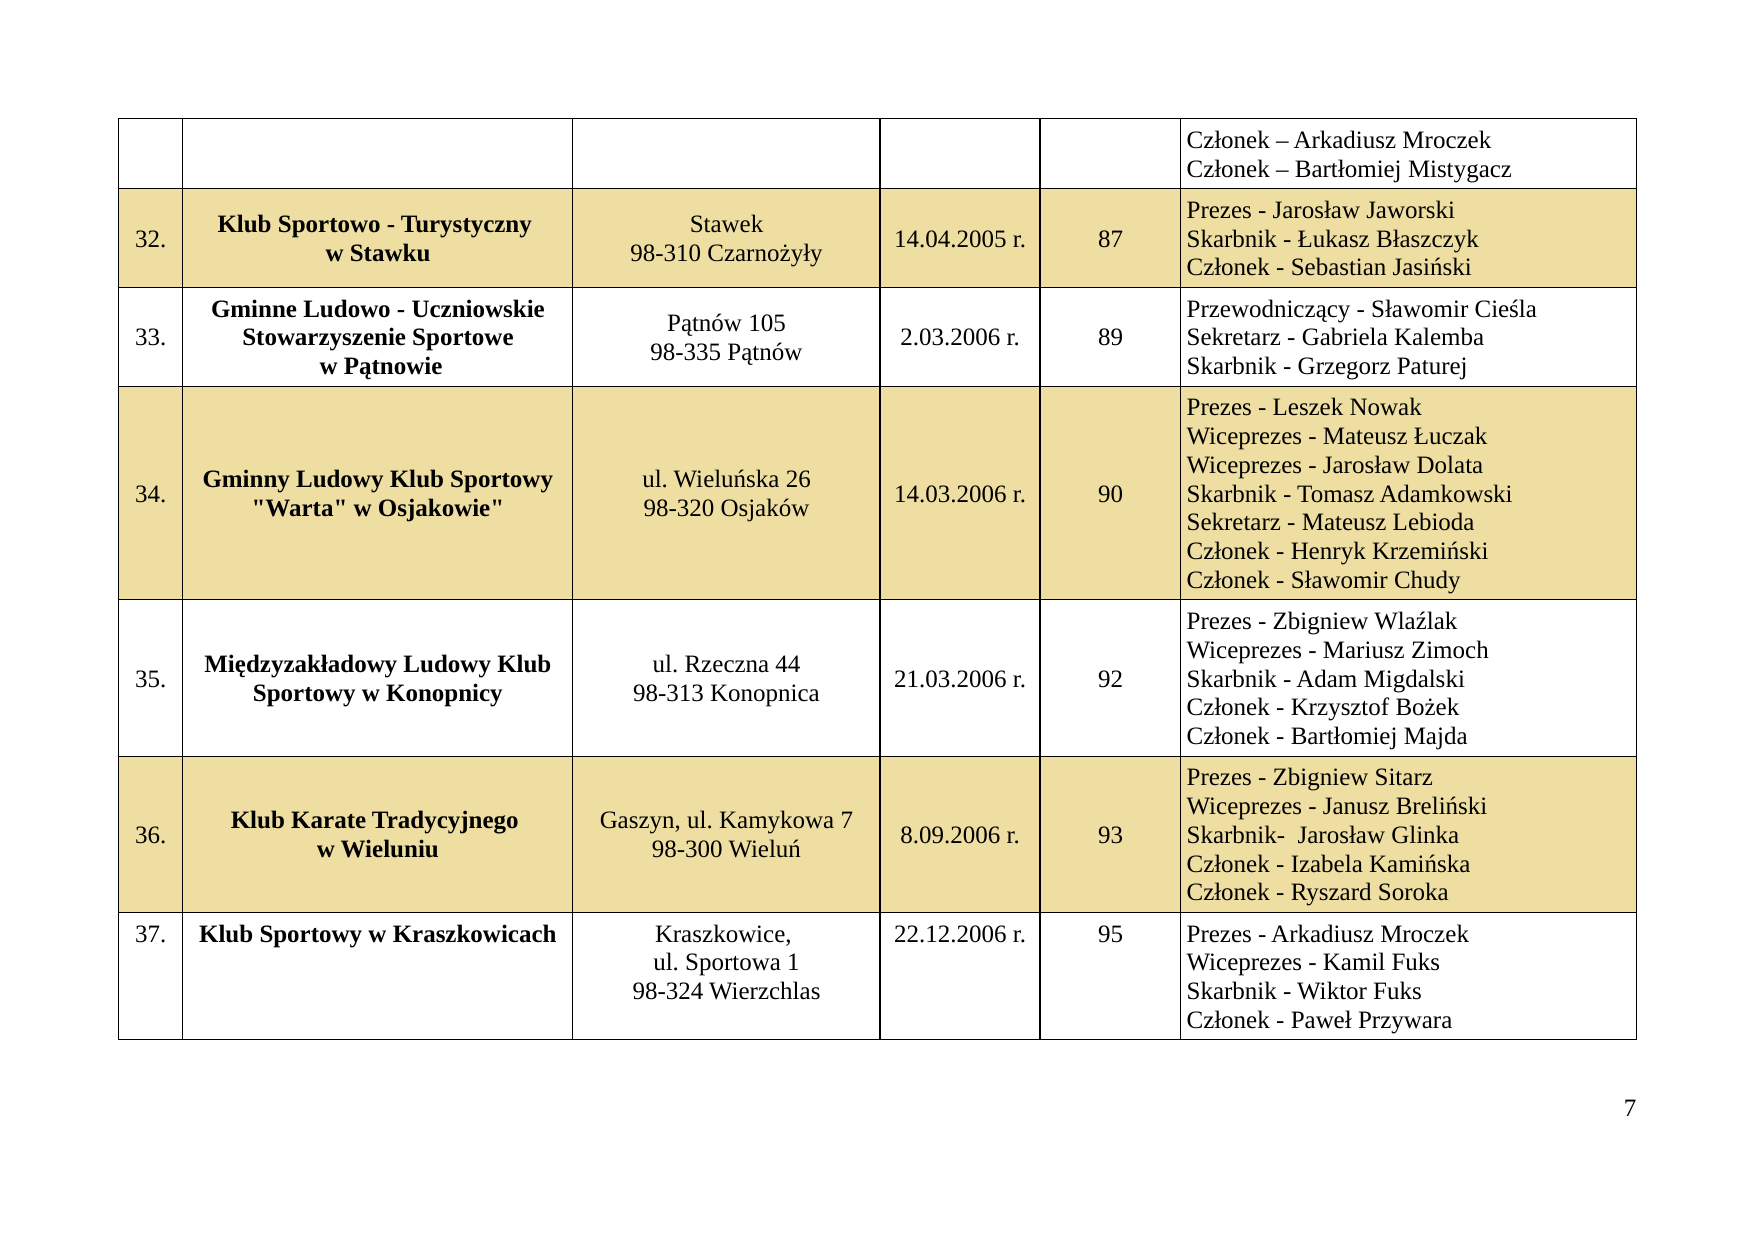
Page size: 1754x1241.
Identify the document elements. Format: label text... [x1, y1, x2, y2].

table_cell 92 [1041, 600, 1180, 756]
table_cell 8.09.2006 r. [881, 757, 1039, 912]
table_cell Prezes - Zbigniew Wlaźlak Wiceprezes - Mariusz Zimoch Skarbnik - Adam Migdalski Członek - Krzysztof Bożek Członek - Bartłomiej Majda [1181, 600, 1636, 756]
table_cell 14.03.2006 r. [881, 387, 1039, 599]
table_cell 95 [1041, 913, 1180, 1039]
table_cell [119, 119, 182, 188]
table_cell Klub Sportowo - Turystyczny w Stawku [183, 189, 572, 287]
table_cell Gminny Ludowy Klub Sportowy "Warta" w Osjakowie" [183, 387, 572, 599]
table_cell [119, 387, 182, 599]
table_cell Przewodniczący - Sławomir Cieśla Sekretarz - Gabriela Kalemba Skarbnik - Grzegorz Paturej [1181, 288, 1636, 386]
table_cell Pątnów 105 98-335 Pątnów [573, 288, 879, 386]
table_cell 90 [1041, 387, 1180, 599]
table_cell 2.03.2006 r. [881, 288, 1039, 386]
table_cell ul. Wieluńska 26 98-320 Osjaków [573, 387, 879, 599]
table_cell [119, 913, 182, 1039]
table_cell [119, 757, 182, 912]
table_cell [881, 119, 1039, 188]
table_cell Prezes - Jarosław Jaworski Skarbnik - Łukasz Błaszczyk Członek - Sebastian Jasiński [1181, 189, 1636, 287]
table_cell Gminne Ludowo - Uczniowskie Stowarzyszenie Sportowe w Pątnowie [183, 288, 572, 386]
table_cell Klub Sportowy w Kraszkowicach [183, 913, 572, 1039]
table_cell [119, 189, 182, 287]
table_cell Prezes - Zbigniew Sitarz Wiceprezes - Janusz Breliński Skarbnik- Jarosław Glinka Członek - Izabela Kamińska Członek - Ryszard Soroka [1181, 757, 1636, 912]
table_cell Członek – Arkadiusz Mroczek Członek – Bartłomiej Mistygacz [1181, 119, 1636, 188]
table_cell Prezes - Leszek Nowak Wiceprezes - Mateusz Łuczak Wiceprezes - Jarosław Dolata Skarbnik - Tomasz Adamkowski Sekretarz - Mateusz Lebioda Członek - Henryk Krzemiński Członek - Sławomir Chudy [1181, 387, 1636, 599]
table_cell Gaszyn, ul. Kamykowa 7 98-300 Wieluń [573, 757, 879, 912]
table_cell [1041, 119, 1180, 188]
table_cell [183, 119, 572, 188]
table_cell Klub Karate Tradycyjnego w Wieluniu [183, 757, 572, 912]
table_cell 89 [1041, 288, 1180, 386]
table_cell 22.12.2006 r. [881, 913, 1039, 1039]
table_cell 87 [1041, 189, 1180, 287]
table_cell 93 [1041, 757, 1180, 912]
table_cell Stawek 98-310 Czarnożyły [573, 189, 879, 287]
table_cell [119, 600, 182, 756]
table_cell 14.04.2005 r. [881, 189, 1039, 287]
table_cell [119, 288, 182, 386]
table_cell 21.03.2006 r. [881, 600, 1039, 756]
table_cell Kraszkowice, ul. Sportowa 1 98-324 Wierzchlas [573, 913, 879, 1039]
table_cell [573, 119, 879, 188]
table_cell Międzyzakładowy Ludowy Klub Sportowy w Konopnicy [183, 600, 572, 756]
table_cell Prezes - Arkadiusz Mroczek Wiceprezes - Kamil Fuks Skarbnik - Wiktor Fuks Członek - Paweł Przywara [1181, 913, 1636, 1039]
table_cell ul. Rzeczna 44 98-313 Konopnica [573, 600, 879, 756]
